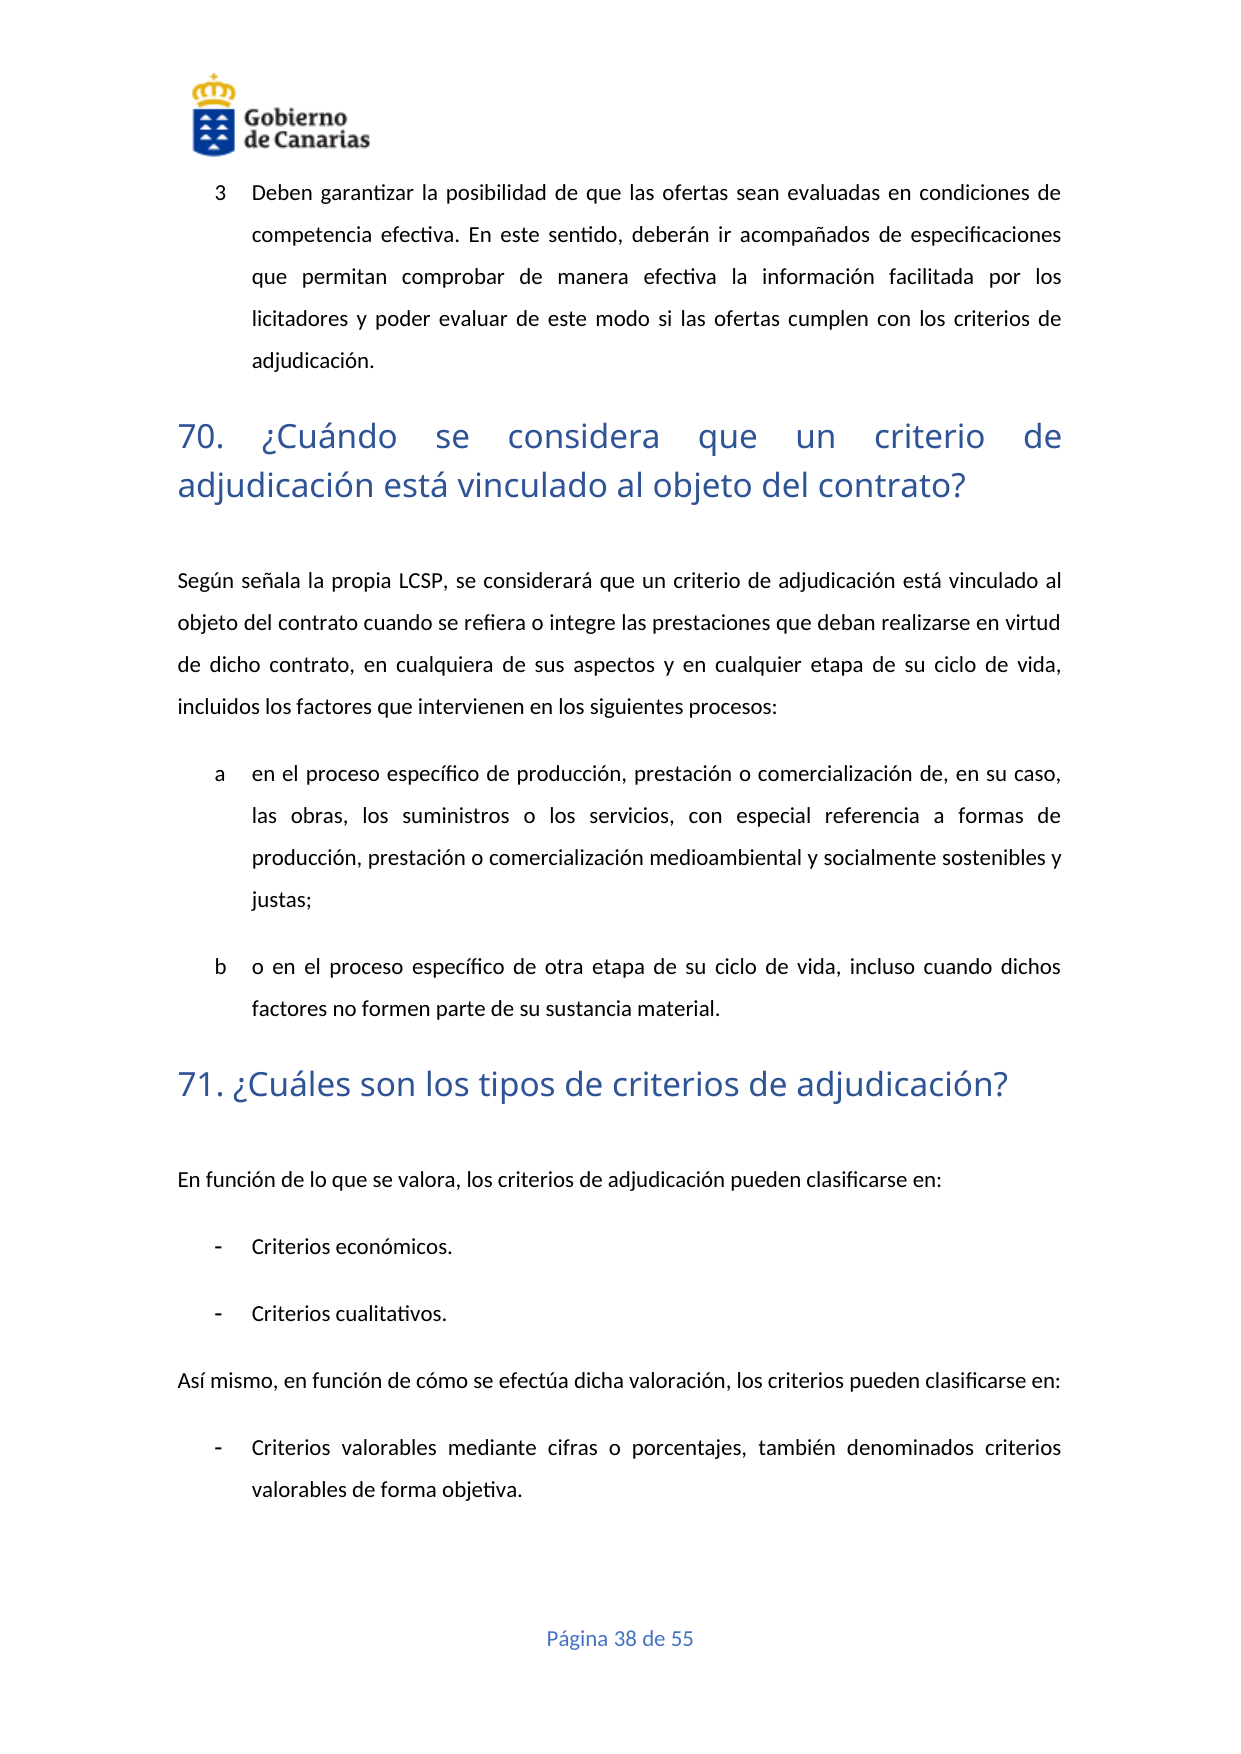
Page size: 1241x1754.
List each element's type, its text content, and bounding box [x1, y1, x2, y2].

list Criterios valorables mediante cifras o porcentajes, también denominados criterios valorables de forma objetiva. [214, 1433, 1063, 1503]
text Así mismo, en función de cómo se efectúa dicha valoración, los criterios pueden clasificarse en: [177, 1366, 1063, 1394]
picture [177, 73, 393, 179]
text Según señala la propia LCSP, se considerará que un criterio de adjudicación está vinculado al objeto del contrato cuando se refiera o integre las prestaciones que deban realizarse en virtud de dicho contrato, en cualquiera de sus aspectos y en cualquier etapa de su ciclo de vida, incluidos los factores que intervienen en los siguientes procesos: [177, 566, 1063, 720]
list o en el proceso específico de otra etapa de su ciclo de vida, incluso cuando dichos factores no formen parte de su sustancia material. [214, 952, 1063, 1022]
list Criterios cualitativos. [214, 1299, 1063, 1327]
list Deben garantizar la posibilidad de que las ofertas sean evaluadas en condiciones de competencia efectiva. En este sentido, deberán ir acompañados de especificaciones que permitan comprobar de manera efectiva la información facilitada por los licitadores y poder evaluar de este modo si las ofertas cumplen con los criterios de adjudicación. [214, 178, 1063, 374]
list en el proceso específico de producción, prestación o comercialización de, en su caso, las obras, los suministros o los servicios, con especial referencia a formas de producción, prestación o comercialización medioambiental y socialmente sostenibles y justas; [214, 759, 1063, 913]
subtitle 71. ¿Cuáles son los tipos de criterios de adjudicación? [177, 1061, 1063, 1107]
text En función de lo que se valora, los criterios de adjudicación pueden clasificarse en: [177, 1165, 1063, 1193]
list Criterios económicos. [214, 1232, 1063, 1260]
subtitle 70. ¿Cuándo se considera que un criterio de adjudicación está vinculado al objeto del contrato? [177, 413, 1063, 508]
